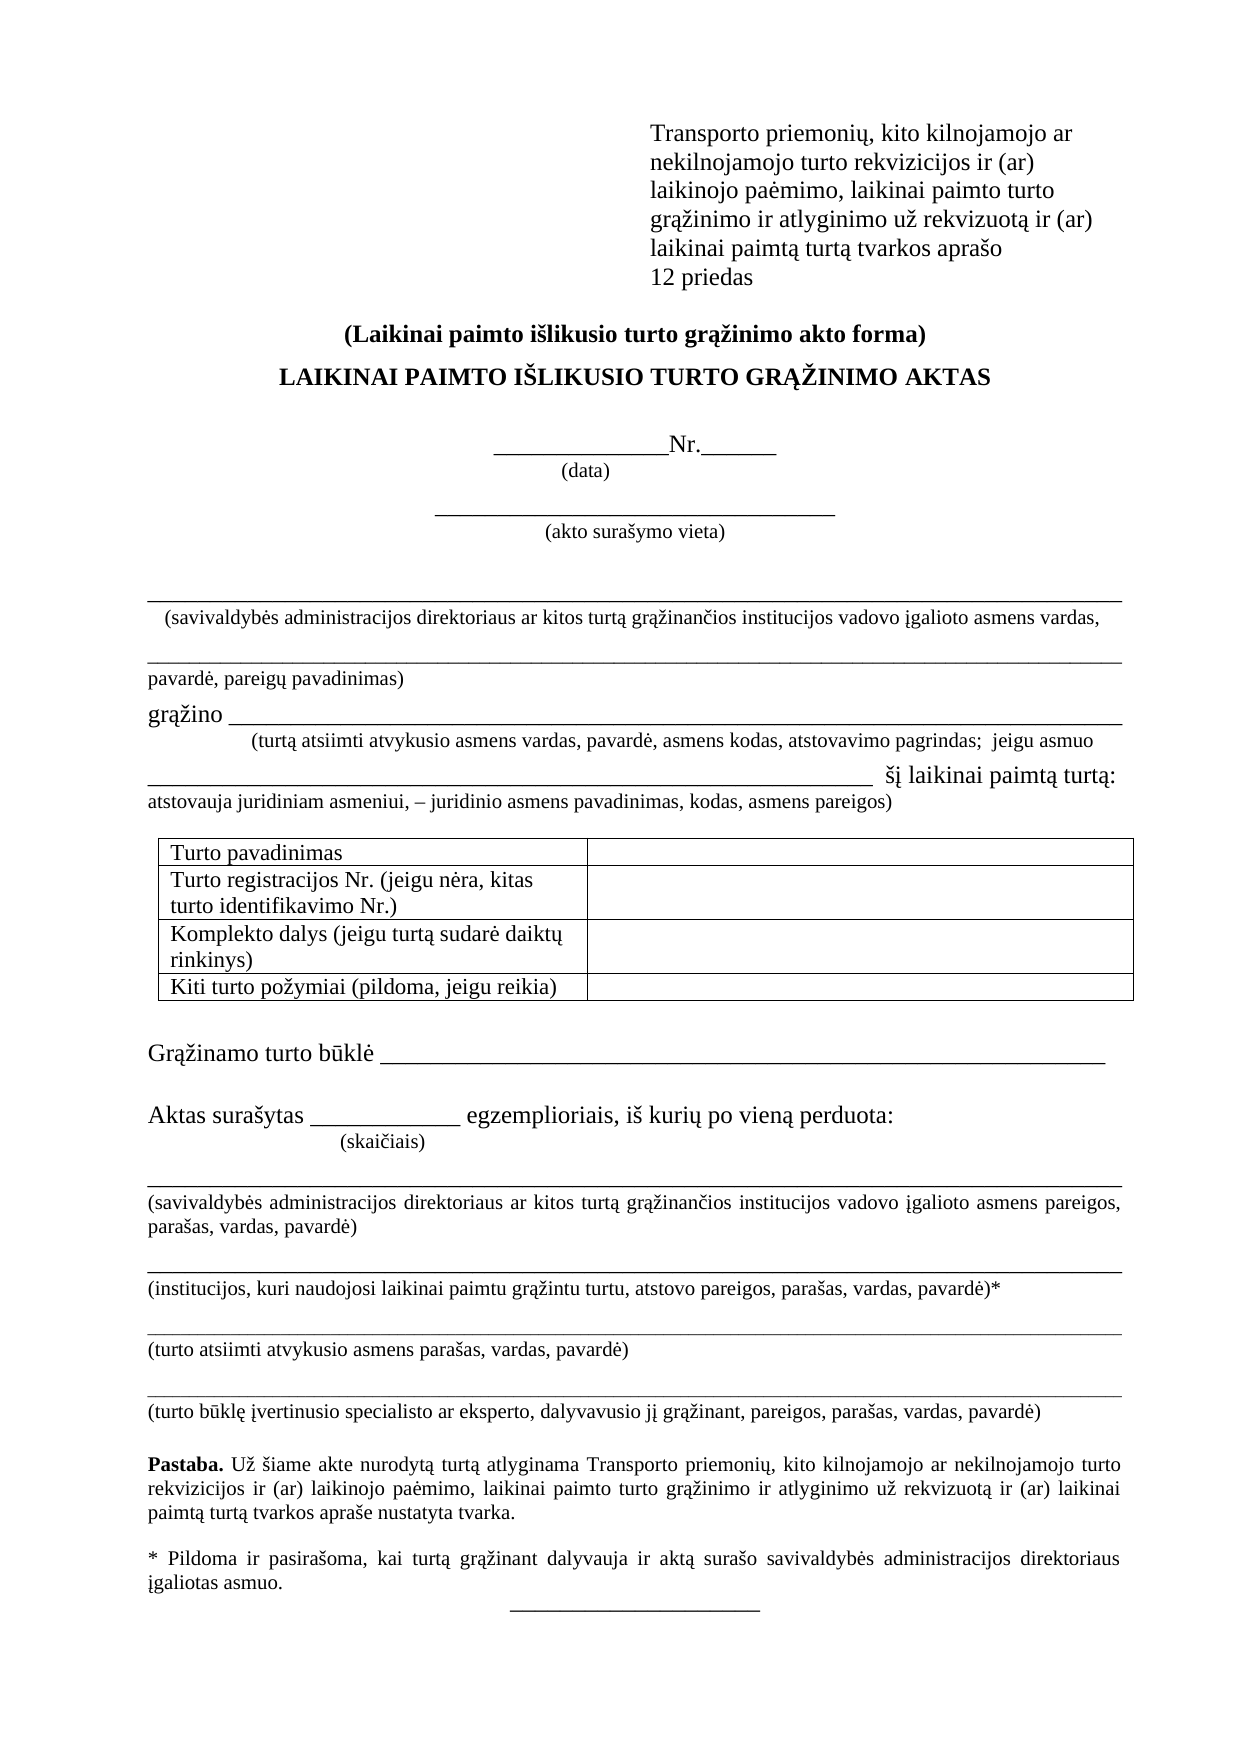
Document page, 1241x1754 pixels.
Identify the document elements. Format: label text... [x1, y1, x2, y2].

text grąžino [148, 690, 1122, 728]
text Grąžinamo turto būklė __________________________________________________________ [148, 1029, 1122, 1067]
text LAIKINAI PAIMTO IŠLIKUSIO TURTO GRĄŽINIMO AKTAS [148, 362, 1122, 391]
text (savivaldybės administracijos direktoriaus ar kitos turtą grąžinančios institucijos vadovo įgalioto asmens pareigos, parašas, vardas, pavardė) [148, 1190, 1122, 1238]
text (akto surašymo vieta) [148, 519, 1122, 543]
text * Pildoma ir pasirašoma, kai turtą grąžinant dalyvauja ir aktą surašo savivaldybės administracijos direktoriaus įgaliotas asmuo. [148, 1546, 1122, 1594]
table_cell [588, 974, 1133, 1000]
text (data) [448, 457, 1122, 482]
text ______________Nr.______ [148, 420, 1122, 457]
text (savivaldybės administracijos direktoriaus ar kitos turtą grąžinančios institucijos vadovo įgalioto asmens vardas, [148, 605, 1122, 629]
text ________________________________ [148, 482, 1122, 519]
text Transporto priemonių, kito kilnojamojo ar nekilnojamojo turto rekvizicijos ir (ar) laikinojo paėmimo, laikinai paimto turto grąžinimo ir atlyginimo už rekvizuotą ir (ar) laikinai paimtą turtą tvarkos aprašo 12 priedas [650, 118, 1122, 291]
text Pastaba. Už šiame akte nurodytą turtą atlyginama Transporto priemonių, kito kilnojamojo ar nekilnojamojo turto rekvizicijos ir (ar) laikinojo paėmimo, laikinai paimto turto grąžinimo ir atlyginimo už rekvizuotą ir (ar) laikinai paimtą turtą tvarkos apraše nustatyta tvarka. [148, 1452, 1122, 1524]
text (turtą atsiimti atvykusio asmens vardas, pavardė, asmens kodas, atstovavimo pagrindas; jeigu asmuo [148, 728, 1122, 752]
text pavardė, pareigų pavadinimas) [148, 666, 1122, 690]
table_cell Kiti turto požymiai (pildoma, jeigu reikia) [159, 974, 587, 1000]
table_cell [588, 920, 1133, 972]
table_cell Komplekto dalys (jeigu turtą sudarė daiktų rinkinys) [159, 920, 587, 972]
text (turto atsiimti atvykusio asmens parašas, vardas, pavardė) [148, 1337, 1122, 1361]
text (skaičiais) [223, 1129, 1122, 1153]
text Aktas surašytas ____________ egzemplioriais, iš kurių po vieną perduota: [148, 1091, 1122, 1129]
text (institucijos, kuri naudojosi laikinai paimtu grąžintu turtu, atstovo pareigos, parašas, vardas, pavardė)* [148, 1276, 1122, 1300]
text __________________________________________________________ šį laikinai paimtą turtą: [148, 752, 1122, 789]
table_header [588, 839, 1133, 865]
text (turto būklę įvertinusio specialisto ar eksperto, dalyvavusio jį grąžinant, pareigos, parašas, vardas, pavardė) [148, 1399, 1122, 1423]
table_header Turto pavadinimas [159, 839, 587, 865]
text –––––––––––––––––––– [148, 1594, 1122, 1622]
text atstovauja juridiniam asmeniui, – juridinio asmens pavadinimas, kodas, asmens pareigos) [148, 789, 1122, 813]
table_cell Turto registracijos Nr. (jeigu nėra, kitas turto identifikavimo Nr.) [159, 866, 587, 919]
table_cell [588, 866, 1133, 919]
text (Laikinai paimto išlikusio turto grąžinimo akto forma) [148, 319, 1122, 348]
